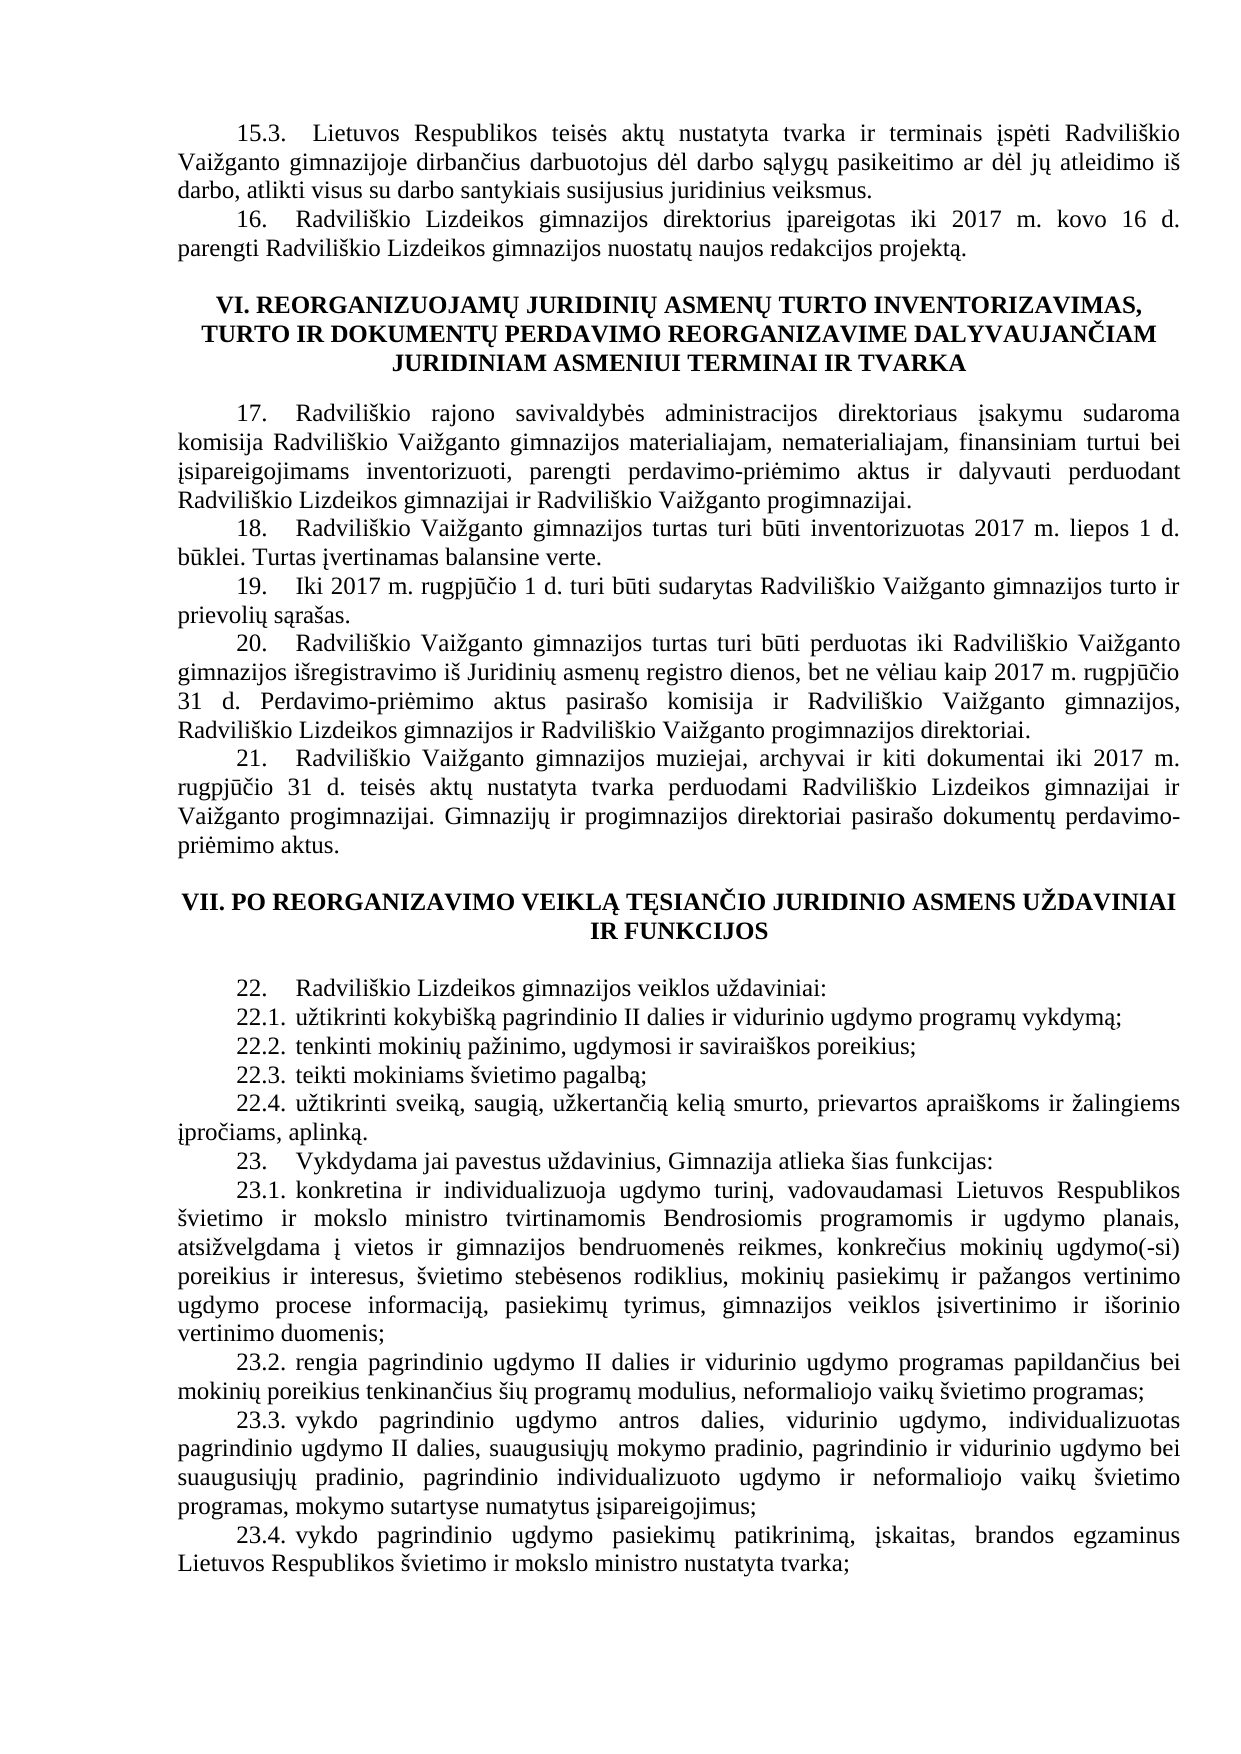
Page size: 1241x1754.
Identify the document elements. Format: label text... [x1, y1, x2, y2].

text 22.4. užtikrinti sveiką, saugią, užkertančią kelią smurto, prievartos apraiškoms ir žalingiems įpročiams, aplinką. [177, 1088, 1181, 1146]
text 15.3. Lietuvos Respublikos teisės aktų nustatyta tvarka ir terminais įspėti Radviliškio Vaižganto gimnazijoje dirbančius darbuotojus dėl darbo sąlygų pasikeitimo ar dėl jų atleidimo iš darbo, atlikti visus su darbo santykiais susijusius juridinius veiksmus. [177, 118, 1181, 204]
text 22.2. tenkinti mokinių pažinimo, ugdymosi ir saviraiškos poreikius; [177, 1031, 1181, 1060]
text 22.1. užtikrinti kokybišką pagrindinio II dalies ir vidurinio ugdymo programų vykdymą; [177, 1002, 1181, 1031]
text 17. Radviliškio rajono savivaldybės administracijos direktoriaus įsakymu sudaroma komisija Radviliškio Vaižganto gimnazijos materialiajam, nematerialiajam, finansiniam turtui bei įsipareigojimams inventorizuoti, parengti perdavimo-priėmimo aktus ir dalyvauti perduodant Radviliškio Lizdeikos gimnazijai ir Radviliškio Vaižganto progimnazijai. [177, 398, 1181, 513]
text 23.1. konkretina ir individualizuoja ugdymo turinį, vadovaudamasi Lietuvos Respublikos švietimo ir mokslo ministro tvirtinamomis Bendrosiomis programomis ir ugdymo planais, atsižvelgdama į vietos ir gimnazijos bendruomenės reikmes, konkrečius mokinių ugdymo(-si) poreikius ir interesus, švietimo stebėsenos rodiklius, mokinių pasiekimų ir pažangos vertinimo ugdymo procese informaciją, pasiekimų tyrimus, gimnazijos veiklos įsivertinimo ir išorinio vertinimo duomenis; [177, 1175, 1181, 1347]
text 23.3. vykdo pagrindinio ugdymo antros dalies, vidurinio ugdymo, individualizuotas pagrindinio ugdymo II dalies, suaugusiųjų mokymo pradinio, pagrindinio ir vidurinio ugdymo bei suaugusiųjų pradinio, pagrindinio individualizuoto ugdymo ir neformaliojo vaikų švietimo programas, mokymo sutartyse numatytus įsipareigojimus; [177, 1405, 1181, 1520]
text 19. Iki 2017 m. rugpjūčio 1 d. turi būti sudarytas Radviliškio Vaižganto gimnazijos turto ir prievolių sąrašas. [177, 571, 1181, 628]
text 23.4. vykdo pagrindinio ugdymo pasiekimų patikrinimą, įskaitas, brandos egzaminus Lietuvos Respublikos švietimo ir mokslo ministro nustatyta tvarka; [177, 1520, 1181, 1577]
text 18. Radviliškio Vaižganto gimnazijos turtas turi būti inventorizuotas 2017 m. liepos 1 d. būklei. Turtas įvertinamas balansine verte. [177, 513, 1181, 571]
text 20. Radviliškio Vaižganto gimnazijos turtas turi būti perduotas iki Radviliškio Vaižganto gimnazijos išregistravimo iš Juridinių asmenų registro dienos, bet ne vėliau kaip 2017 m. rugpjūčio 31 d. Perdavimo-priėmimo aktus pasirašo komisija ir Radviliškio Vaižganto gimnazijos, Radviliškio Lizdeikos gimnazijos ir Radviliškio Vaižganto progimnazijos direktoriai. [177, 628, 1181, 743]
text 21. Radviliškio Vaižganto gimnazijos muziejai, archyvai ir kiti dokumentai iki 2017 m. rugpjūčio 31 d. teisės aktų nustatyta tvarka perduodami Radviliškio Lizdeikos gimnazijai ir Vaižganto progimnazijai. Gimnazijų ir progimnazijos direktoriai pasirašo dokumentų perdavimo-priėmimo aktus. [177, 743, 1181, 858]
text VI. REORGANIZUOJAMŲ JURIDINIŲ ASMENŲ TURTO INVENTORIZAVIMAS, TURTO IR DOKUMENTŲ PERDAVIMO REORGANIZAVIME DALYVAUJANČIAM JURIDINIAM ASMENIUI TERMINAI IR TVARKA [177, 291, 1181, 377]
text VII. PO REORGANIZAVIMO VEIKLĄ TĘSIANČIO JURIDINIO ASMENS UŽDAVINIAI IR FUNKCIJOS [177, 887, 1181, 945]
text 22. Radviliškio Lizdeikos gimnazijos veiklos uždaviniai: [177, 973, 1181, 1002]
text 23. Vykdydama jai pavestus uždavinius, Gimnazija atlieka šias funkcijas: [177, 1146, 1181, 1175]
text 22.3. teikti mokiniams švietimo pagalbą; [177, 1060, 1181, 1088]
text 23.2. rengia pagrindinio ugdymo II dalies ir vidurinio ugdymo programas papildančius bei mokinių poreikius tenkinančius šių programų modulius, neformaliojo vaikų švietimo programas; [177, 1347, 1181, 1405]
text 16. Radviliškio Lizdeikos gimnazijos direktorius įpareigotas iki 2017 m. kovo 16 d. parengti Radviliškio Lizdeikos gimnazijos nuostatų naujos redakcijos projektą. [177, 204, 1181, 262]
